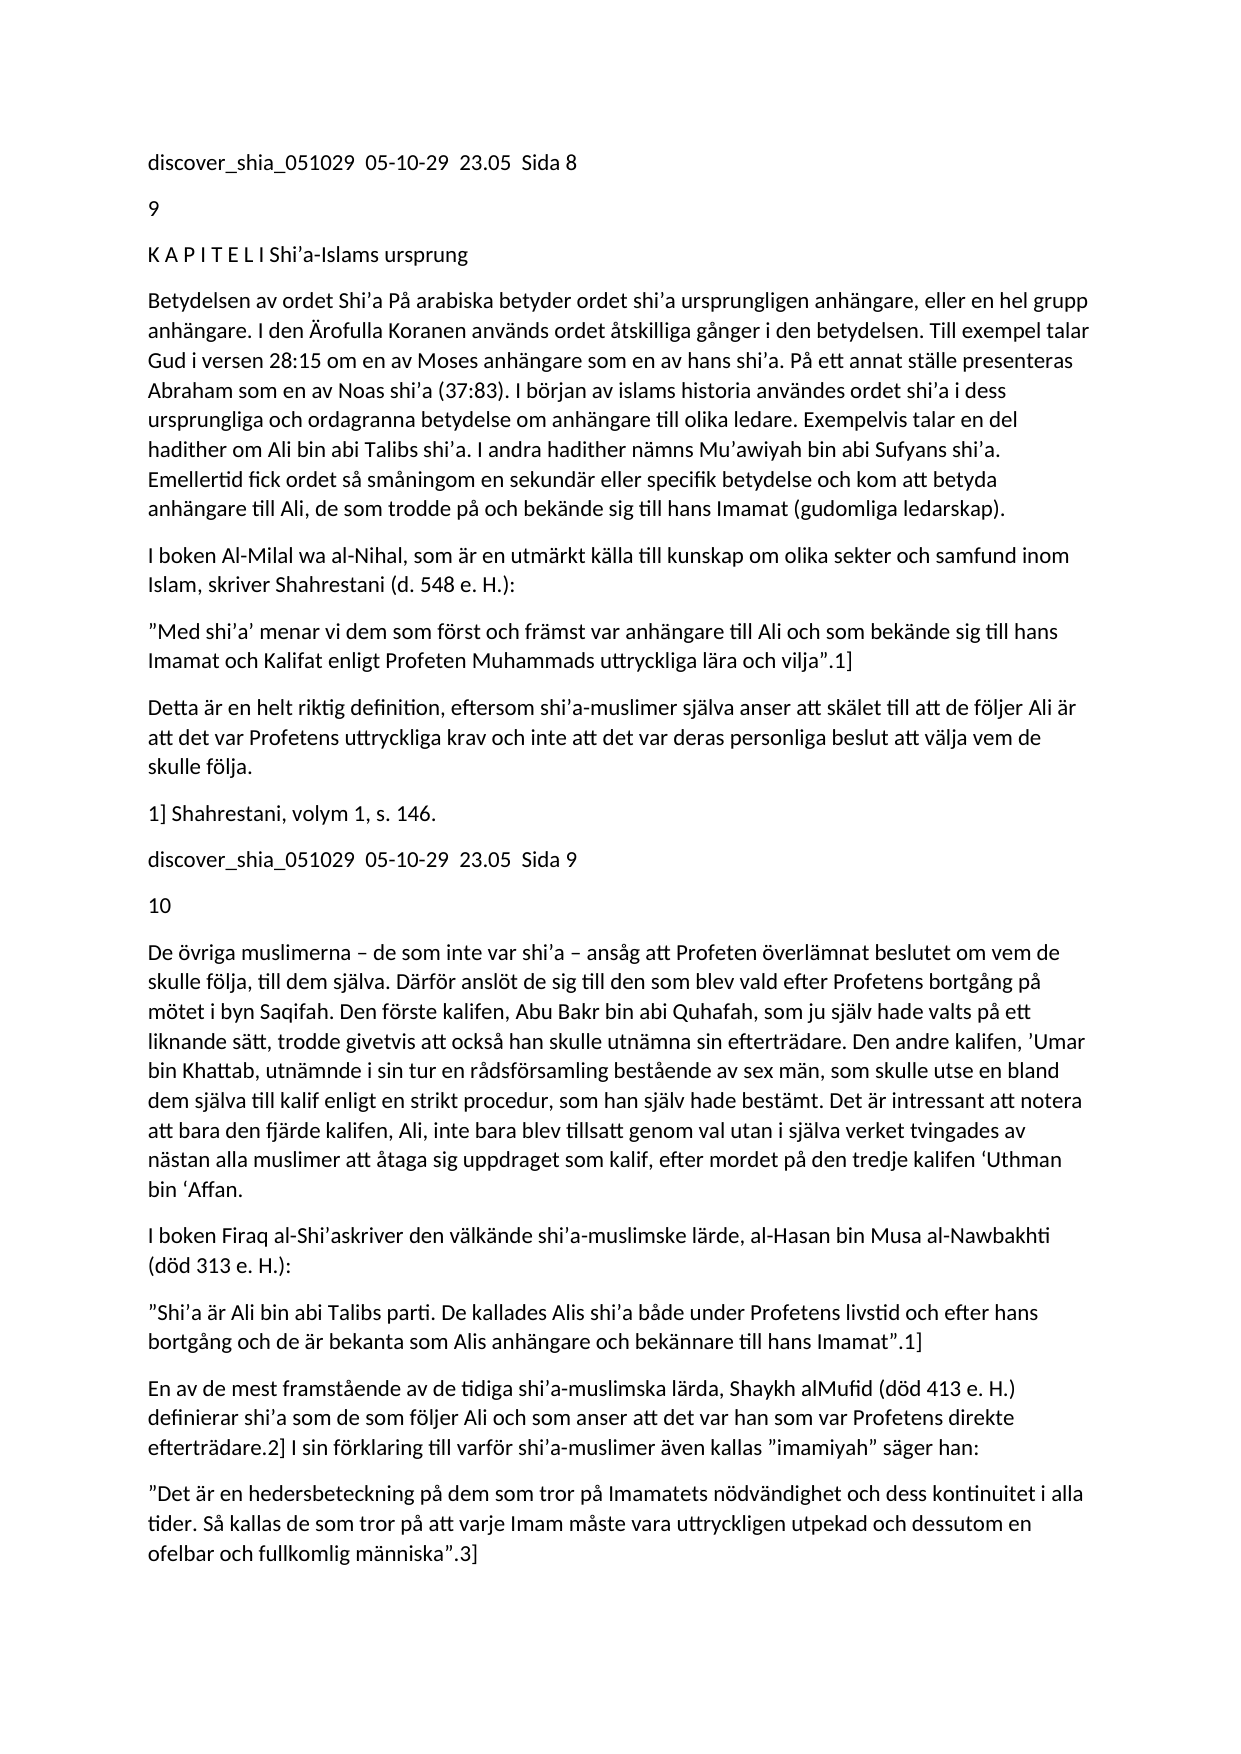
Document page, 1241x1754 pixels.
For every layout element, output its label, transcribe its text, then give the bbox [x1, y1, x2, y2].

text 1] Shahrestani, volym 1, s. 146. [148, 799, 1093, 827]
text Betydelsen av ordet Shi’a På arabiska betyder ordet shi’a ursprungligen anhängare, eller en hel grupp anhängare. I den Ärofulla Koranen används ordet åtskilliga gånger i den betydelsen. Till exempel talar Gud i versen 28:15 om en av Moses anhängare som en av hans shi’a. På ett annat ställe presenteras Abraham som en av Noas shi’a (37:83). I början av islams historia användes ordet shi’a i dess ursprungliga och ordagranna betydelse om anhängare till olika ledare. Exempelvis talar en del hadither om Ali bin abi Talibs shi’a. I andra hadither nämns Mu’awiyah bin abi Sufyans shi’a. Emellertid fick ordet så småningom en sekundär eller specifik betydelse och kom att betyda anhängare till Ali, de som trodde på och bekände sig till hans Imamat (gudomliga ledarskap). [148, 287, 1093, 522]
text I boken Firaq al-Shi’askriver den välkände shi’a-muslimske lärde, al-Hasan bin Musa al-Nawbakhti (död 313 e. H.): [148, 1222, 1093, 1279]
text 10 [148, 891, 1093, 919]
text ”Med shi’a’ menar vi dem som först och främst var anhängare till Ali och som bekände sig till hans Imamat och Kalifat enligt Profeten Muhammads uttryckliga lära och vilja”.1] [148, 617, 1093, 674]
text K A P I T E L I Shi’a-Islams ursprung [148, 240, 1093, 268]
text ”Shi’a är Ali bin abi Talibs parti. De kallades Alis shi’a både under Profetens livstid och efter hans bortgång och de är bekanta som Alis anhängare och bekännare till hans Imamat”.1] [148, 1298, 1093, 1355]
text De övriga muslimerna – de som inte var shi’a – ansåg att Profeten överlämnat beslutet om vem de skulle följa, till dem själva. Därför anslöt de sig till den som blev vald efter Profetens bortgång på mötet i byn Saqifah. Den förste kalifen, Abu Bakr bin abi Quhafah, som ju själv hade valts på ett liknande sätt, trodde givetvis att också han skulle utnämna sin efterträdare. Den andre kalifen, ’Umar bin Khattab, utnämnde i sin tur en rådsförsamling bestående av sex män, som skulle utse en bland dem själva till kalif enligt en strikt procedur, som han själv hade bestämt. Det är intressant att notera att bara den fjärde kalifen, Ali, inte bara blev tillsatt genom val utan i själva verket tvingades av nästan alla muslimer att åtaga sig uppdraget som kalif, efter mordet på den tredje kalifen ‘Uthman bin ‘Affan. [148, 938, 1093, 1203]
text I boken Al-Milal wa al-Nihal, som är en utmärkt källa till kunskap om olika sekter och samfund inom Islam, skriver Shahrestani (d. 548 e. H.): [148, 541, 1093, 598]
text discover_shia_051029 05-10-29 23.05 Sida 9 [148, 845, 1093, 873]
text Detta är en helt riktig definition, eftersom shi’a-muslimer själva anser att skälet till att de följer Ali är att det var Profetens uttryckliga krav och inte att det var deras personliga beslut att välja vem de skulle följa. [148, 693, 1093, 780]
text En av de mest framstående av de tidiga shi’a-muslimska lärda, Shaykh alMufid (död 413 e. H.) definierar shi’a som de som följer Ali och som anser att det var han som var Profetens direkte efterträdare.2] I sin förklaring till varför shi’a-muslimer även kallas ”imamiyah” säger han: [148, 1374, 1093, 1461]
text ”Det är en hedersbeteckning på dem som tror på Imamatets nödvändighet och dess kontinuitet i alla tider. Så kallas de som tror på att varje Imam måste vara uttryckligen utpekad och dessutom en ofelbar och fullkomlig människa”.3] [148, 1479, 1093, 1567]
text discover_shia_051029 05-10-29 23.05 Sida 8 [148, 148, 1093, 176]
text 9 [148, 194, 1093, 222]
